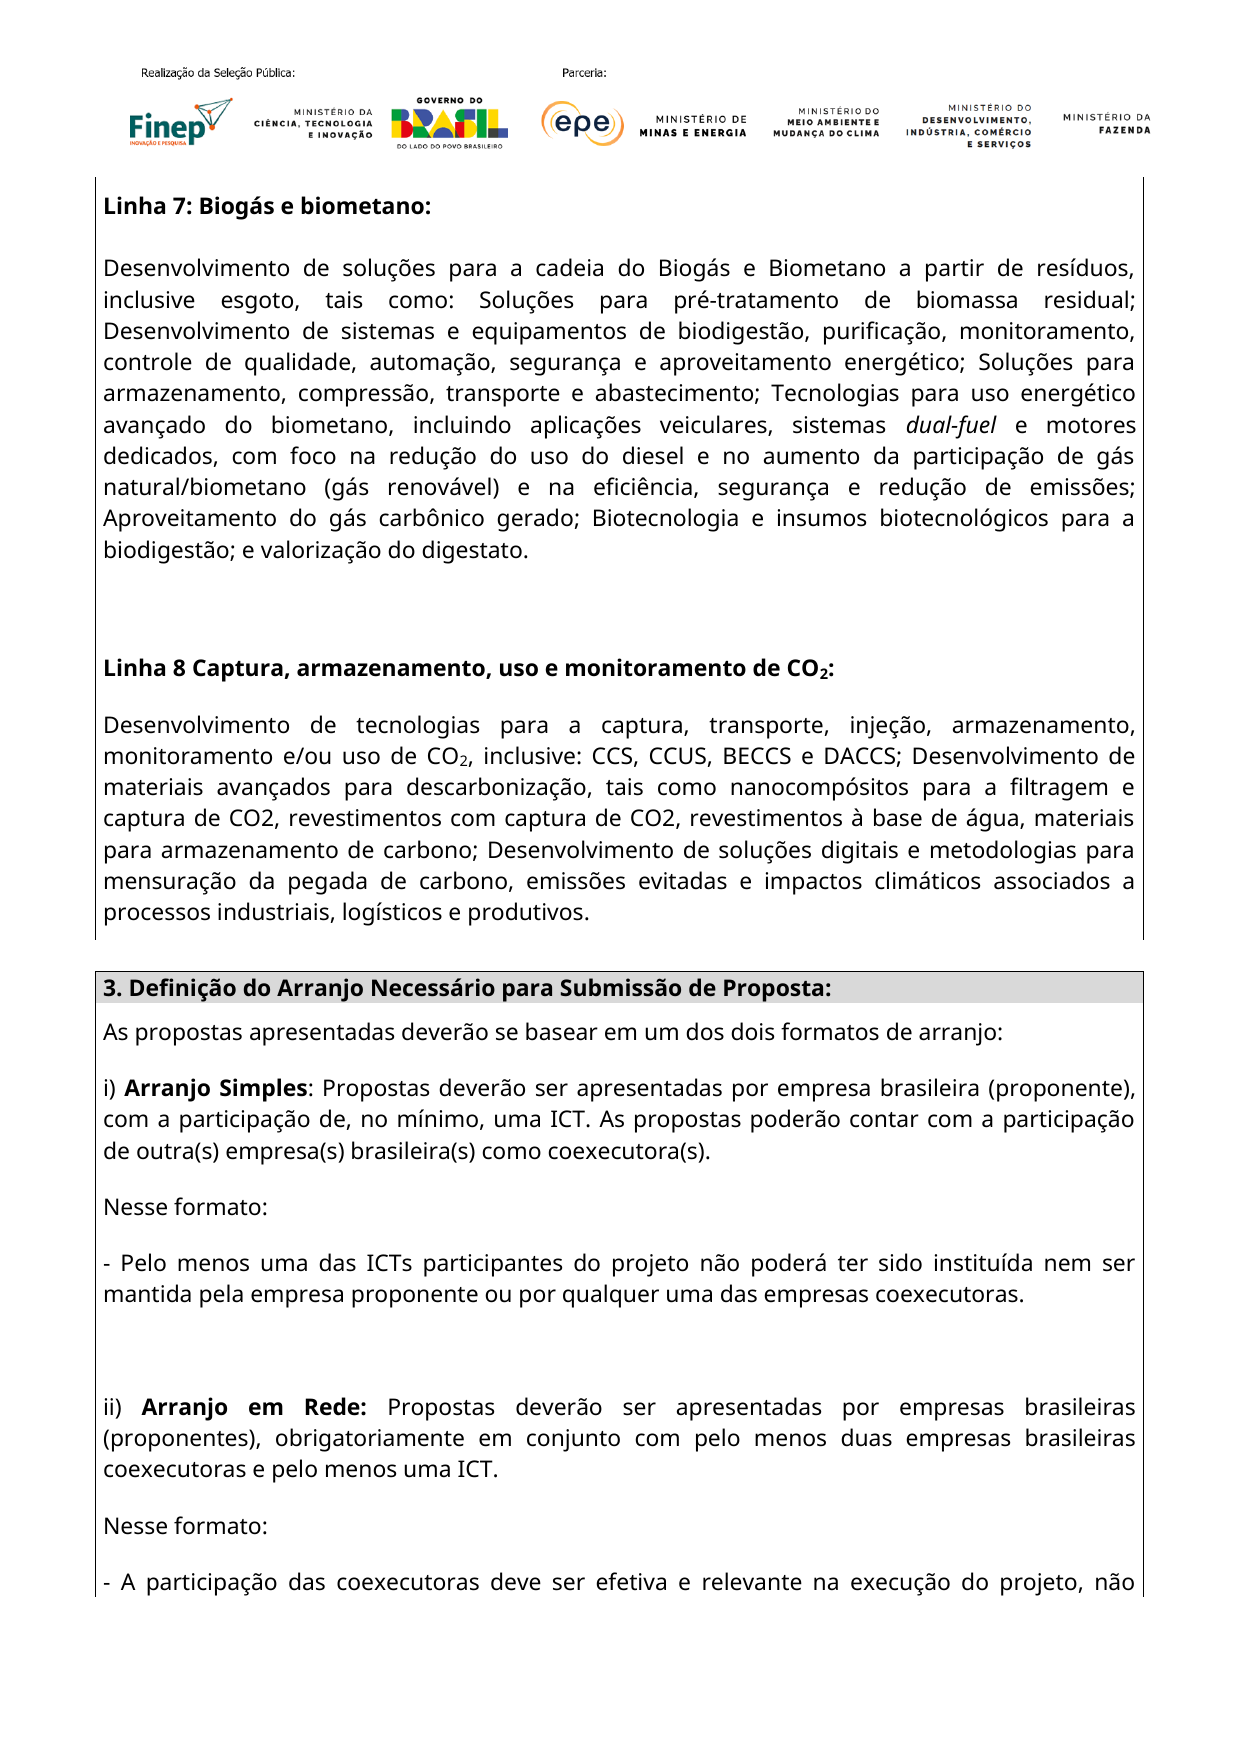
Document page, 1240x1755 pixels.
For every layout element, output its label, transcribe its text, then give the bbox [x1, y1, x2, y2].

table_cell Linha 7: Biogás e biometano: Desenvolvimento de soluções para a cadeia do Biogás e Biometano a partir de resíduos, inclusive esgoto, tais como: Soluções para pré-tratamento de biomassa residual; Desenvolvimento de sistemas e equipamentos de biodigestão, purificação, monitoramento, controle de qualidade, automação, segurança e aproveitamento energético; Soluções para armazenamento, compressão, transporte e abastecimento; Tecnologias para uso energético avançado do biometano, incluindo aplicações veiculares, sistemas dual-fuel e motores dedicados, com foco na redução do uso do diesel e no aumento da participação de gás natural/biometano (gás renovável) e na eficiência, segurança e redução de emissões; Aproveitamento do gás carbônico gerado; Biotecnologia e insumos biotecnológicos para a biodigestão; e valorização do digestato. Linha 8 Captura, armazenamento, uso e monitoramento de CO2: Desenvolvimento de tecnologias para a captura, transporte, injeção, armazenamento, monitoramento e/ou uso de CO2, inclusive: CCS, CCUS, BECCS e DACCS; Desenvolvimento de materiais avançados para descarbonização, tais como nanocompósitos para a filtragem e captura de CO2, revestimentos com captura de CO2, revestimentos à base de água, materiais para armazenamento de carbono; Desenvolvimento de soluções digitais e metodologias para mensuração da pegada de carbono, emissões evitadas e impactos climáticos associados a processos industriais, logísticos e produtivos. [96, 177, 1143, 940]
table_header 3. Definição do Arranjo Necessário para Submissão de Proposta: [96, 972, 1143, 1003]
table_cell As propostas apresentadas deverão se basear em um dos dois formatos de arranjo: i) Arranjo Simples: Propostas deverão ser apresentadas por empresa brasileira (proponente), com a participação de, no mínimo, uma ICT. As propostas poderão contar com a participação de outra(s) empresa(s) brasileira(s) como coexecutora(s). Nesse formato: - Pelo menos uma das ICTs participantes do projeto não poderá ter sido instituída nem ser mantida pela empresa proponente ou por qualquer uma das empresas coexecutoras. ii) Arranjo em Rede: Propostas deverão ser apresentadas por empresas brasileiras (proponentes), obrigatoriamente em conjunto com pelo menos duas empresas brasileiras coexecutoras e pelo menos uma ICT. Nesse formato: - A participação das coexecutoras deve ser efetiva e relevante na execução do projeto, não [96, 1003, 1143, 1597]
